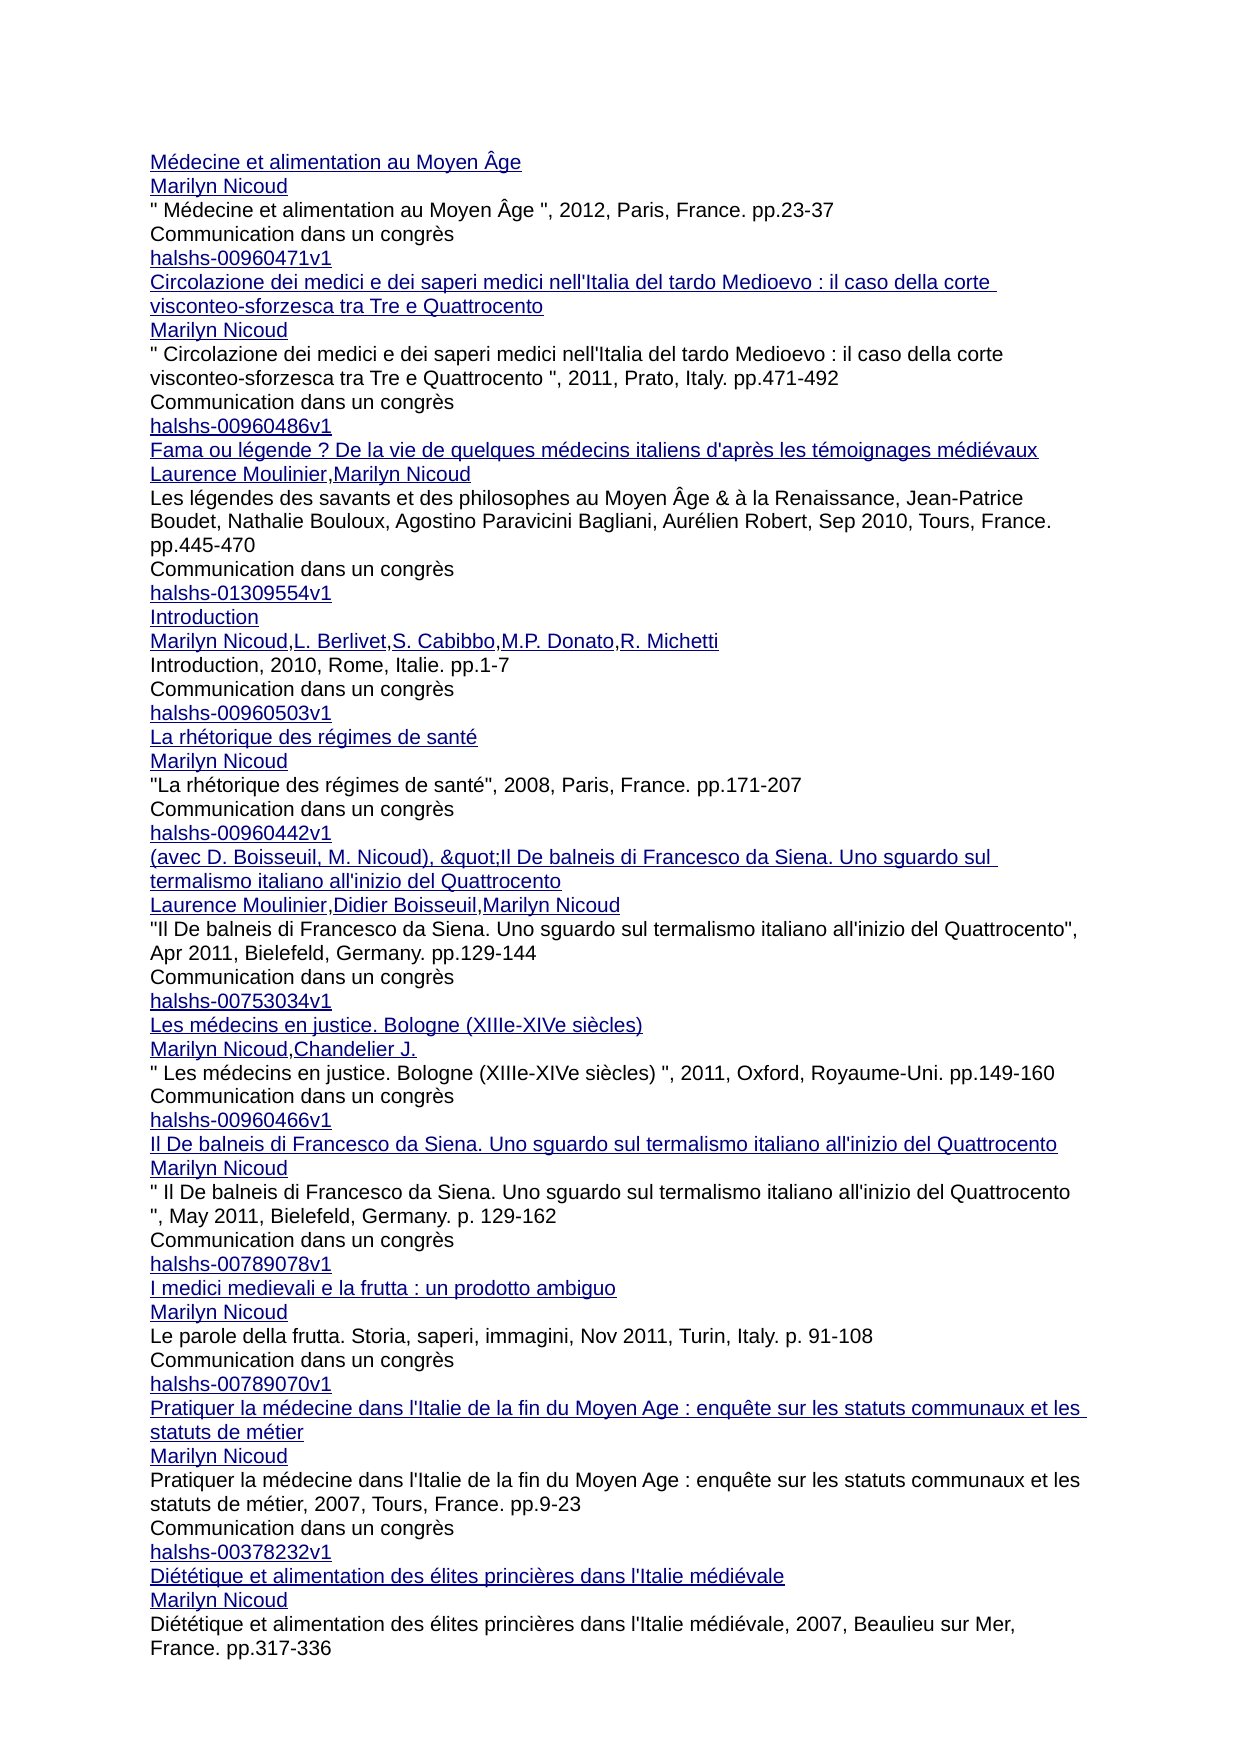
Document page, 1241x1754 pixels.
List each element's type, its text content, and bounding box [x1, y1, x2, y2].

table_cell Pratiquer la médecine dans l'Italie de la fin du Moyen Age : enquête sur les statuts communaux et les statuts de métier Marilyn Nicoud Pratiquer la médecine dans l'Italie de la fin du Moyen Age : enquête sur les statuts communaux et les statuts de métier, 2007, Tours, France. pp.9-23 Communication dans un congrès halshs-00378232v1 [150, 1396, 1090, 1563]
table_cell Diététique et alimentation des élites princières dans l'Italie médiévale Marilyn Nicoud Diététique et alimentation des élites princières dans l'Italie médiévale, 2007, Beaulieu sur Mer, France. pp.317-336 [150, 1564, 1090, 1659]
table_cell La rhétorique des régimes de santé Marilyn Nicoud "La rhétorique des régimes de santé", 2008, Paris, France. pp.171-207 Communication dans un congrès halshs-00960442v1 [150, 725, 1090, 845]
table_cell Fama ou légende ? De la vie de quelques médecins italiens d'après les témoignages médiévaux Laurence Moulinier,Marilyn Nicoud Les légendes des savants et des philosophes au Moyen Âge & à la Renaissance, Jean-Patrice Boudet, Nathalie Bouloux, Agostino Paravicini Bagliani, Aurélien Robert, Sep 2010, Tours, France. pp.445-470 Communication dans un congrès halshs-01309554v1 [150, 438, 1090, 605]
table_cell Introduction Marilyn Nicoud,L. Berlivet,S. Cabibbo,M.P. Donato,R. Michetti Introduction, 2010, Rome, Italie. pp.1-7 Communication dans un congrès halshs-00960503v1 [150, 605, 1090, 725]
table_cell Médecine et alimentation au Moyen Âge Marilyn Nicoud " Médecine et alimentation au Moyen Âge ", 2012, Paris, France. pp.23-37 Communication dans un congrès halshs-00960471v1 [150, 150, 1090, 270]
table_cell Il De balneis di Francesco da Siena. Uno sguardo sul termalismo italiano all'inizio del Quattrocento Marilyn Nicoud " Il De balneis di Francesco da Siena. Uno sguardo sul termalismo italiano all'inizio del Quattrocento ", May 2011, Bielefeld, Germany. p. 129-162 Communication dans un congrès halshs-00789078v1 [150, 1132, 1090, 1276]
table_cell Circolazione dei medici e dei saperi medici nell'Italia del tardo Medioevo : il caso della corte visconteo-sforzesca tra Tre e Quattrocento Marilyn Nicoud " Circolazione dei medici e dei saperi medici nell'Italia del tardo Medioevo : il caso della corte visconteo-sforzesca tra Tre e Quattrocento ", 2011, Prato, Italy. pp.471-492 Communication dans un congrès halshs-00960486v1 [150, 270, 1090, 437]
table_cell I medici medievali e la frutta : un prodotto ambiguo Marilyn Nicoud Le parole della frutta. Storia, saperi, immagini, Nov 2011, Turin, Italy. p. 91-108 Communication dans un congrès halshs-00789070v1 [150, 1276, 1090, 1396]
table_cell (avec D. Boisseuil, M. Nicoud), &quot;Il De balneis di Francesco da Siena. Uno sguardo sul termalismo italiano all'inizio del Quattrocento Laurence Moulinier,Didier Boisseuil,Marilyn Nicoud "Il De balneis di Francesco da Siena. Uno sguardo sul termalismo italiano all'inizio del Quattrocento", Apr 2011, Bielefeld, Germany. pp.129-144 Communication dans un congrès halshs-00753034v1 [150, 845, 1090, 1012]
table_cell Les médecins en justice. Bologne (XIIIe-XIVe siècles) Marilyn Nicoud,Chandelier J. " Les médecins en justice. Bologne (XIIIe-XIVe siècles) ", 2011, Oxford, Royaume-Uni. pp.149-160 Communication dans un congrès halshs-00960466v1 [150, 1013, 1090, 1132]
